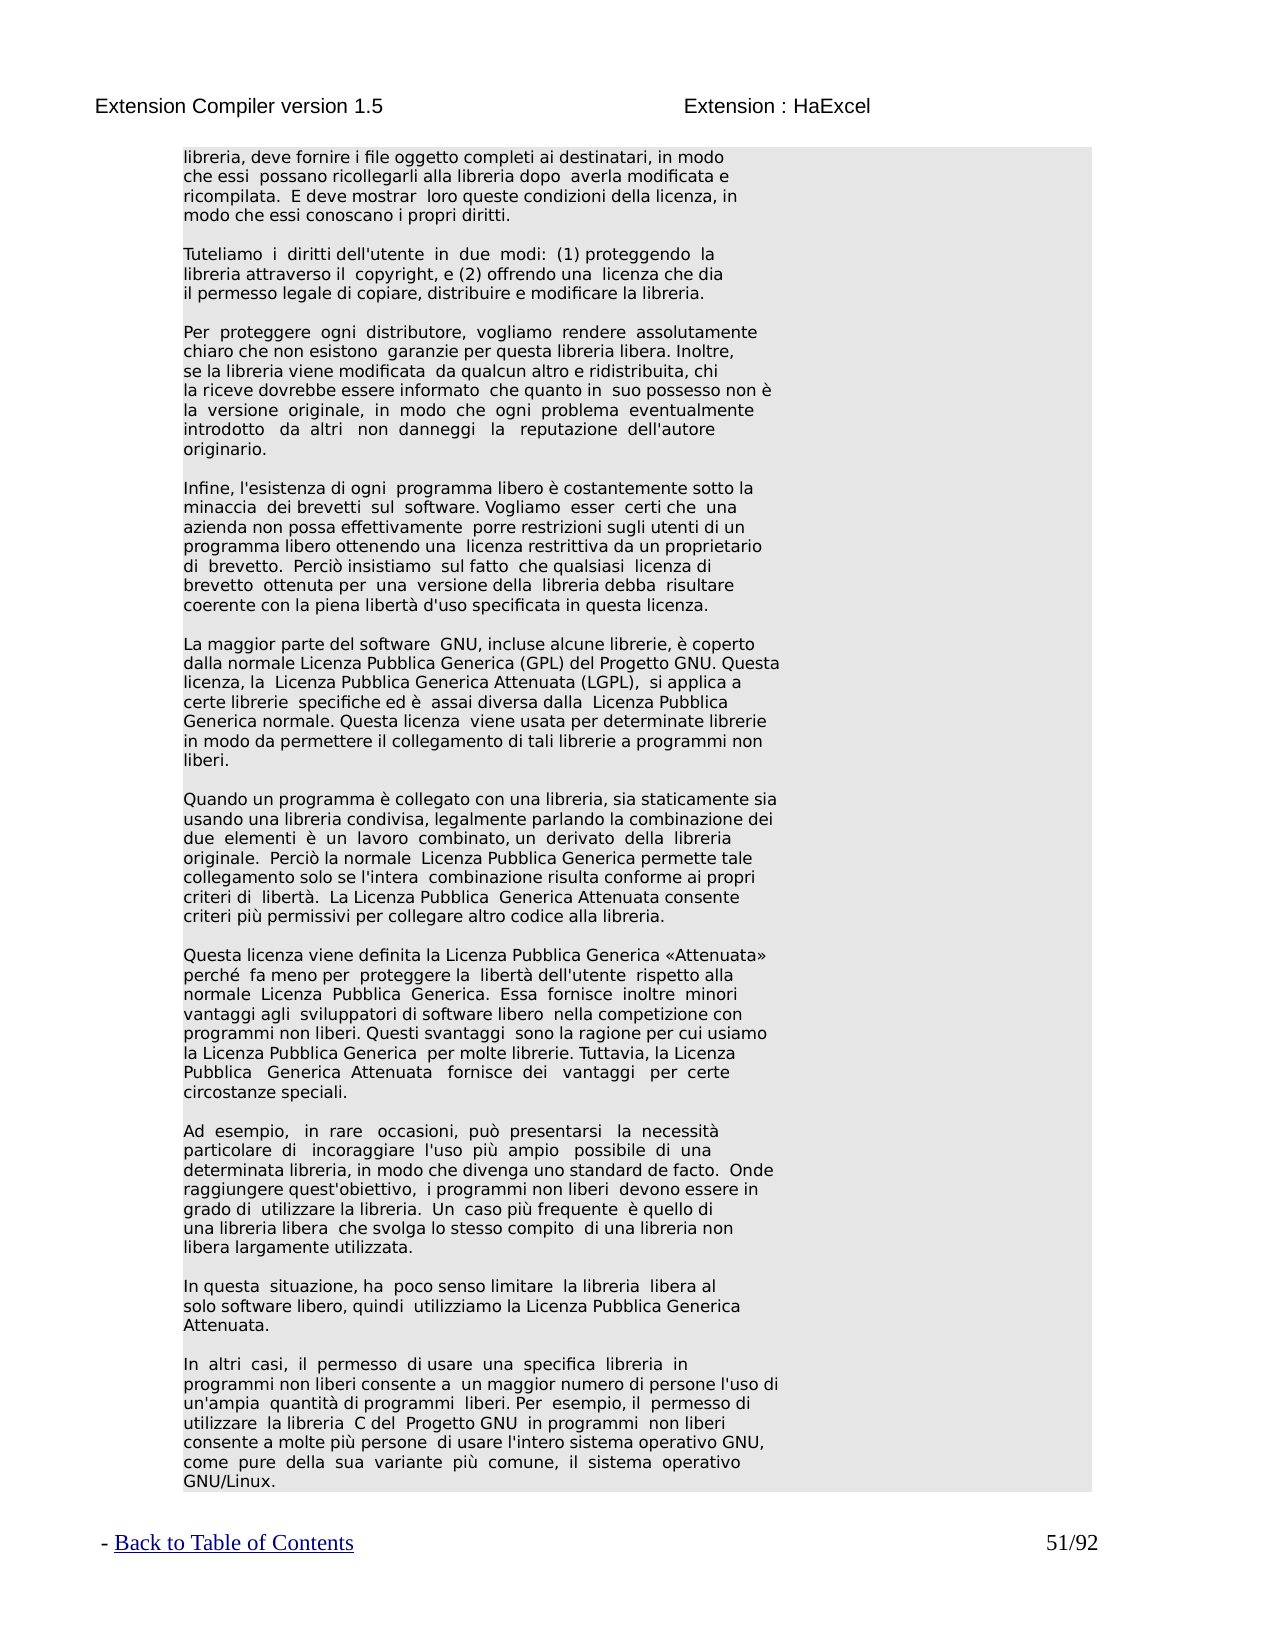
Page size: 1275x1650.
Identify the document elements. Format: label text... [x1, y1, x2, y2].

text Per proteggere ogni distributore, vogliamo rendere assolutamente [183, 323, 1092, 342]
text La maggior parte del software GNU, incluse alcune librerie, è coperto [183, 634, 1092, 654]
text raggiungere quest'obiettivo, i programmi non liberi devono essere in [183, 1180, 1092, 1199]
text solo software libero, quindi utilizziamo la Licenza Pubblica Generica [183, 1297, 1092, 1316]
text libera largamente utilizzata. [183, 1238, 1092, 1258]
text come pure della sua variante più comune, il sistema operativo [183, 1453, 1092, 1472]
text Questa licenza viene definita la Licenza Pubblica Generica «Attenuata» [183, 946, 1092, 966]
text la riceve dovrebbe essere informato che quanto in suo possesso non è [183, 381, 1092, 401]
text grado di utilizzare la libreria. Un caso più frequente è quello di [183, 1199, 1092, 1219]
text utilizzare la libreria C del Progetto GNU in programmi non liberi [183, 1414, 1092, 1433]
text criteri più permissivi per collegare altro codice alla libreria. [183, 907, 1092, 927]
text libreria attraverso il copyright, e (2) offrendo una licenza che dia [183, 264, 1092, 284]
text Infine, l'esistenza di ogni programma libero è costantemente sotto la [183, 479, 1092, 498]
text ricompilata. E deve mostrar loro queste condizioni della licenza, in [183, 186, 1092, 206]
text certe librerie specifiche ed è assai diversa dalla Licenza Pubblica [183, 693, 1092, 712]
text criteri di libertà. La Licenza Pubblica Generica Attenuata consente [183, 888, 1092, 907]
text In questa situazione, ha poco senso limitare la libreria libera al [183, 1277, 1092, 1297]
text due elementi è un lavoro combinato, un derivato della libreria [183, 829, 1092, 849]
text normale Licenza Pubblica Generica. Essa fornisce inoltre minori [183, 985, 1092, 1004]
text originale. Perciò la normale Licenza Pubblica Generica permette tale [183, 849, 1092, 868]
text determinata libreria, in modo che divenga uno standard de facto. Onde [183, 1160, 1092, 1180]
text una libreria libera che svolga lo stesso compito di una libreria non [183, 1219, 1092, 1238]
text programmi non liberi. Questi svantaggi sono la ragione per cui usiamo [183, 1024, 1092, 1043]
text Pubblica Generica Attenuata fornisce dei vantaggi per certe [183, 1063, 1092, 1082]
text originario. [183, 440, 1092, 459]
text minaccia dei brevetti sul software. Vogliamo esser certi che una [183, 498, 1092, 518]
text circostanze speciali. [183, 1082, 1092, 1102]
text collegamento solo se l'intera combinazione risulta conforme ai propri [183, 868, 1092, 888]
text brevetto ottenuta per una versione della libreria debba risultare [183, 576, 1092, 596]
text Quando un programma è collegato con una libreria, sia staticamente sia [183, 790, 1092, 810]
text Generica normale. Questa licenza viene usata per determinate librerie [183, 712, 1092, 732]
text perché fa meno per proteggere la libertà dell'utente rispetto alla [183, 966, 1092, 985]
text Attenuata. [183, 1316, 1092, 1336]
text se la libreria viene modificata da qualcun altro e ridistribuita, chi [183, 362, 1092, 381]
text azienda non possa effettivamente porre restrizioni sugli utenti di un [183, 518, 1092, 537]
text il permesso legale di copiare, distribuire e modificare la libreria. [183, 284, 1092, 303]
text GNU/Linux. [183, 1472, 1092, 1492]
text usando una libreria condivisa, legalmente parlando la combinazione dei [183, 810, 1092, 829]
text Ad esempio, in rare occasioni, può presentarsi la necessità [183, 1121, 1092, 1141]
text chiaro che non esistono garanzie per questa libreria libera. Inoltre, [183, 342, 1092, 362]
text modo che essi conoscano i propri diritti. [183, 206, 1092, 225]
text programma libero ottenendo una licenza restrittiva da un proprietario [183, 537, 1092, 557]
text di brevetto. Perciò insistiamo sul fatto che qualsiasi licenza di [183, 557, 1092, 576]
text programmi non liberi consente a un maggior numero di persone l'uso di [183, 1375, 1092, 1394]
text coerente con la piena libertà d'uso specificata in questa licenza. [183, 596, 1092, 615]
text Tuteliamo i diritti dell'utente in due modi: (1) proteggendo la [183, 245, 1092, 264]
text libreria, deve fornire i file oggetto completi ai destinatari, in modo [183, 147, 1092, 167]
text dalla normale Licenza Pubblica Generica (GPL) del Progetto GNU. Questa [183, 654, 1092, 673]
text liberi. [183, 751, 1092, 771]
text introdotto da altri non danneggi la reputazione dell'autore [183, 420, 1092, 440]
text la versione originale, in modo che ogni problema eventualmente [183, 401, 1092, 420]
text licenza, la Licenza Pubblica Generica Attenuata (LGPL), si applica a [183, 673, 1092, 693]
text che essi possano ricollegarli alla libreria dopo averla modificata e [183, 167, 1092, 186]
text In altri casi, il permesso di usare una specifica libreria in [183, 1355, 1092, 1375]
text in modo da permettere il collegamento di tali librerie a programmi non [183, 732, 1092, 751]
text un'ampia quantità di programmi liberi. Per esempio, il permesso di [183, 1394, 1092, 1414]
text consente a molte più persone di usare l'intero sistema operativo GNU, [183, 1433, 1092, 1453]
text vantaggi agli sviluppatori di software libero nella competizione con [183, 1004, 1092, 1024]
text la Licenza Pubblica Generica per molte librerie. Tuttavia, la Licenza [183, 1043, 1092, 1063]
text particolare di incoraggiare l'uso più ampio possibile di una [183, 1141, 1092, 1160]
